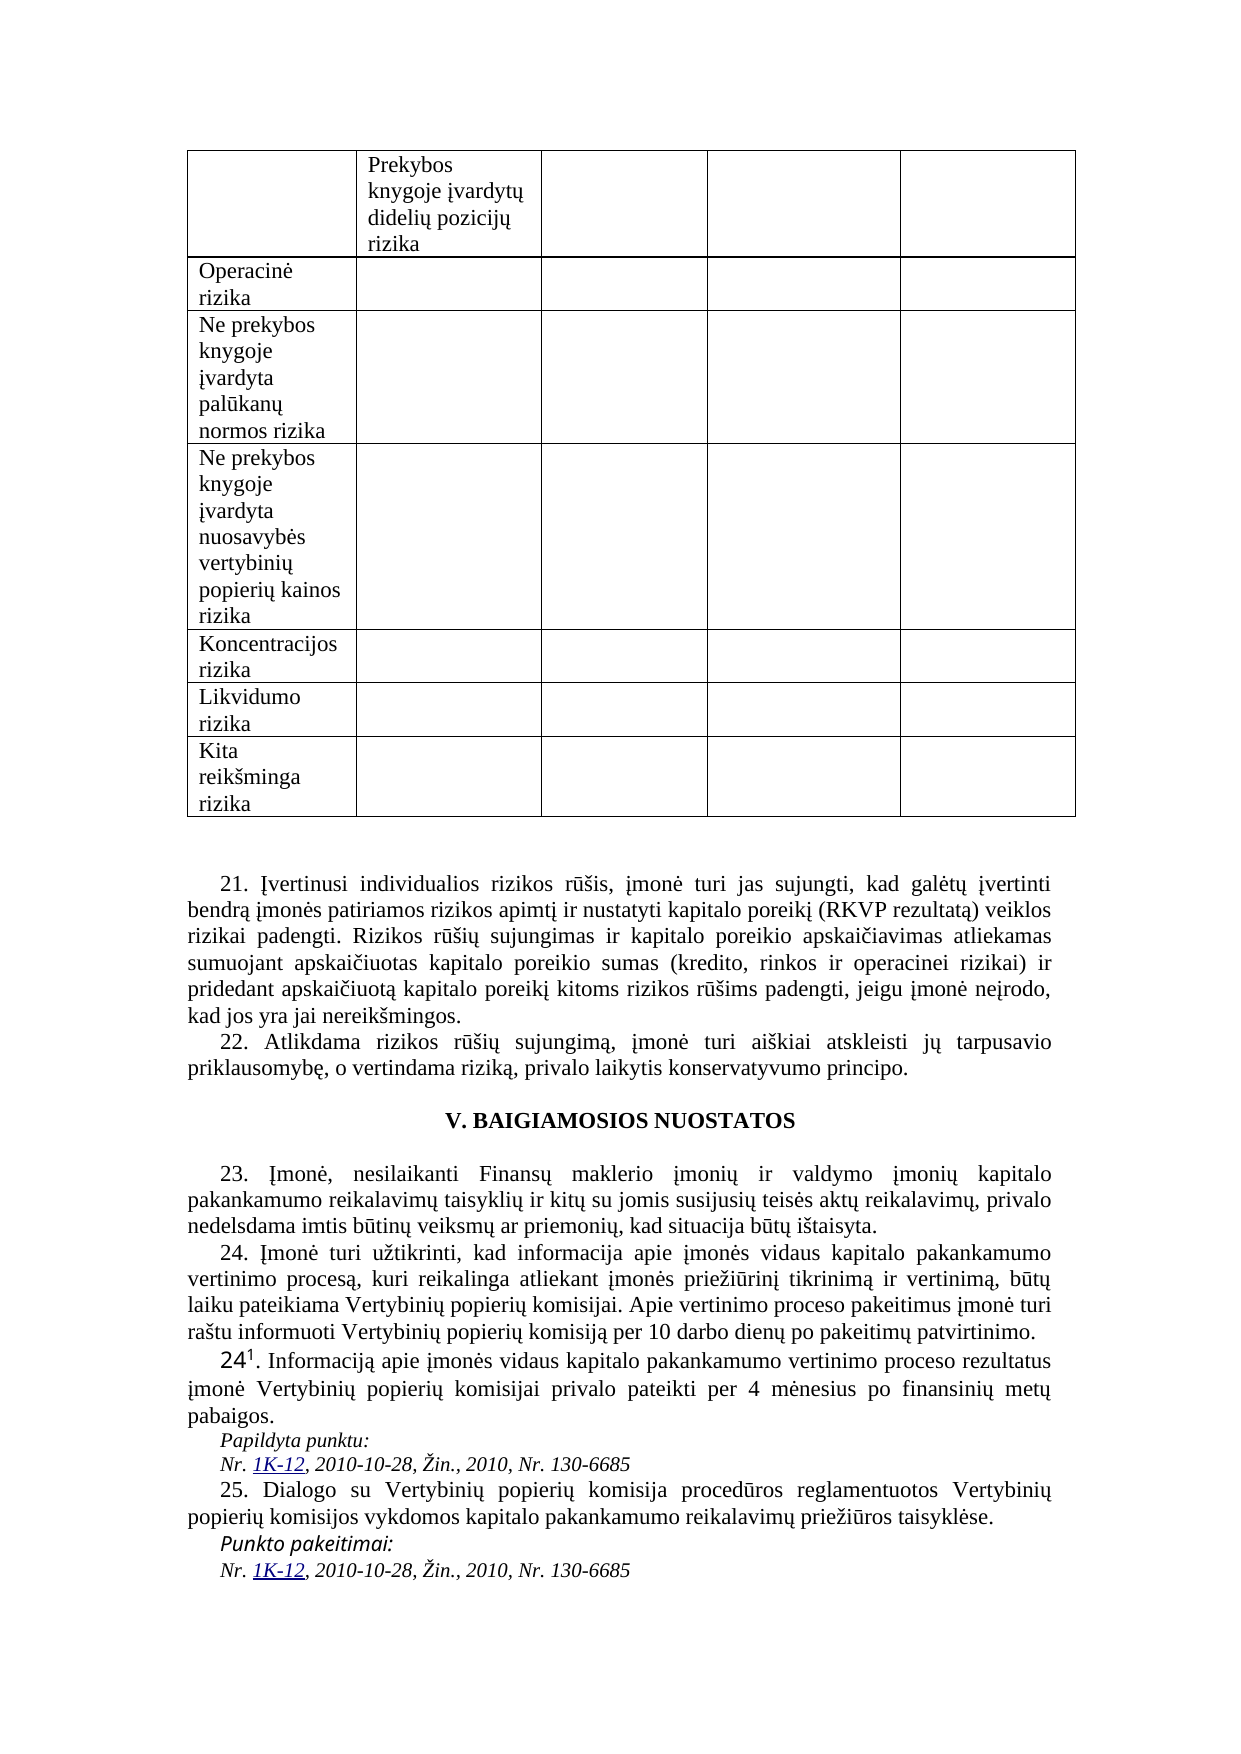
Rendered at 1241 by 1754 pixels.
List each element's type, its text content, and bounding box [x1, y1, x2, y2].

table_cell [708, 683, 900, 736]
table_cell [901, 258, 1075, 310]
table_cell [188, 151, 356, 256]
table_cell [542, 444, 707, 628]
table_cell [901, 737, 1075, 816]
text Papildyta punktu: [187, 1428, 1053, 1452]
text 25. Dialogo su Vertybinių popierių komisija procedūros reglamentuotos Vertybinių popierių komisijos vykdomos kapitalo pakankamumo reikalavimų priežiūros taisyklėse. [187, 1476, 1053, 1529]
table_cell Koncentracijos rizika [188, 630, 356, 682]
text 21. Įvertinusi individualios rizikos rūšis, įmonė turi jas sujungti, kad galėtų įvertinti bendrą įmonės patiriamos rizikos apimtį ir nustatyti kapitalo poreikį (RKVP rezultatą) veiklos rizikai padengti. Rizikos rūšių sujungimas ir kapitalo poreikio apskaičiavimas atliekamas sumuojant apskaičiuotas kapitalo poreikio sumas (kredito, rinkos ir operacinei rizikai) ir pridedant apskaičiuotą kapitalo poreikį kitoms rizikos rūšims padengti, jeigu įmonė neįrodo, kad jos yra jai nereikšmingos. [187, 870, 1053, 1028]
table_cell [708, 258, 900, 310]
table_cell Likvidumo rizika [188, 683, 356, 736]
text 24. Įmonė turi užtikrinti, kad informacija apie įmonės vidaus kapitalo pakankamumo vertinimo procesą, kuri reikalinga atliekant įmonės priežiūrinį tikrinimą ir vertinimą, būtų laiku pateikiama Vertybinių popierių komisijai. Apie vertinimo proceso pakeitimus įmonė turi raštu informuoti Vertybinių popierių komisiją per 10 darbo dienų po pakeitimų patvirtinimo. [187, 1239, 1053, 1344]
table_cell [357, 737, 541, 816]
table_cell [357, 683, 541, 736]
text V. BAIGIAMOSIOS NUOSTATOS [187, 1107, 1053, 1133]
table_cell [357, 630, 541, 682]
table_cell Ne prekybos knygoje įvardyta palūkanų normos rizika [188, 311, 356, 443]
text 23. Įmonė, nesilaikanti Finansų maklerio įmonių ir valdymo įmonių kapitalo pakankamumo reikalavimų taisyklių ir kitų su jomis susijusių teisės aktų reikalavimų, privalo nedelsdama imtis būtinų veiksmų ar priemonių, kad situacija būtų ištaisyta. [187, 1160, 1053, 1239]
text Nr. 1K-12, 2010-10-28, Žin., 2010, Nr. 130-6685 [187, 1557, 1053, 1582]
table_cell [357, 311, 541, 443]
table_cell [357, 444, 541, 628]
text 241. Informaciją apie įmonės vidaus kapitalo pakankamumo vertinimo proceso rezultatus įmonė Vertybinių popierių komisijai privalo pateikti per 4 mėnesius po finansinių metų pabaigos. [187, 1344, 1053, 1428]
table_cell [542, 258, 707, 310]
table_cell [542, 630, 707, 682]
table_cell Prekybos knygoje įvardytų didelių pozicijų rizika [357, 151, 541, 256]
table_cell [901, 151, 1075, 256]
table_cell [901, 311, 1075, 443]
table_cell [708, 630, 900, 682]
text Nr. 1K-12, 2010-10-28, Žin., 2010, Nr. 130-6685 [187, 1452, 1053, 1476]
table_cell [901, 683, 1075, 736]
text 22. Atlikdama rizikos rūšių sujungimą, įmonė turi aiškiai atskleisti jų tarpusavio priklausomybę, o vertindama riziką, privalo laikytis konservatyvumo principo. [187, 1028, 1053, 1081]
table_cell [901, 630, 1075, 682]
table_cell Operacinė rizika [188, 258, 356, 310]
table_cell [542, 737, 707, 816]
table_cell [708, 444, 900, 628]
table_cell [357, 258, 541, 310]
table_cell [708, 311, 900, 443]
table_cell Kita reikšminga rizika [188, 737, 356, 816]
table_cell [708, 151, 900, 256]
table_cell [708, 737, 900, 816]
table_cell Ne prekybos knygoje įvardyta nuosavybės vertybinių popierių kainos rizika [188, 444, 356, 628]
text Punkto pakeitimai: [187, 1529, 1053, 1557]
table_cell [542, 683, 707, 736]
table_cell [542, 151, 707, 256]
table_cell [901, 444, 1075, 628]
table_cell [542, 311, 707, 443]
